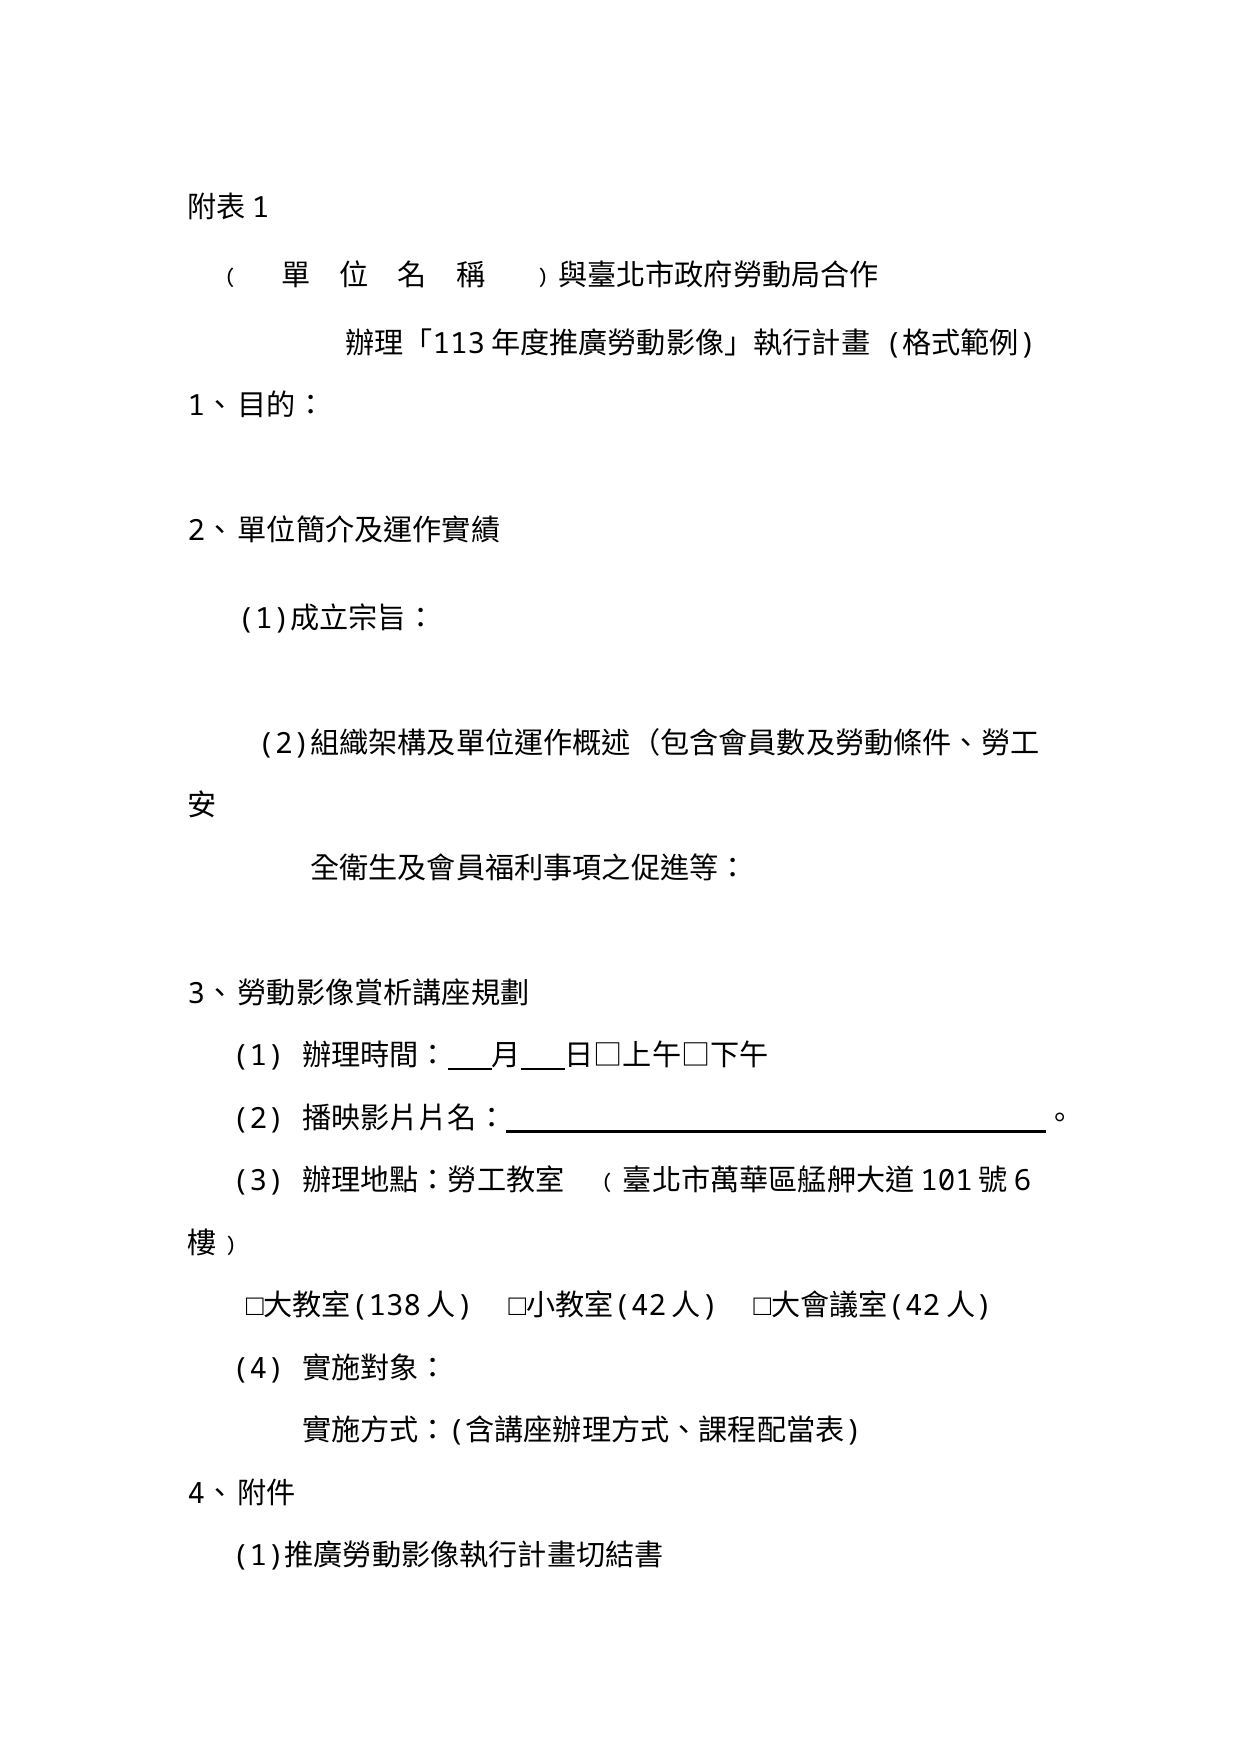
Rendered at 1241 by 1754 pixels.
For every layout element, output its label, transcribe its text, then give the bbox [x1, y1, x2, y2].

text 辦理「113年度推廣勞動影像」執行計畫 (格式範例) [187, 299, 1053, 361]
list 實施對象： [187, 1324, 1053, 1386]
list 附件 [187, 1449, 1053, 1511]
list 實施方式：(含講座辦理方式、課程配當表)張) [187, 1386, 1053, 1449]
list 播映影片片名： 。 [187, 1074, 1053, 1136]
list 單位簡介及運作實績 [187, 486, 1053, 549]
text 附表1 [187, 163, 1053, 226]
list 辦理地點：勞工教室 ﹙臺北市萬華區艋舺大道101號6樓﹚ [187, 1136, 1053, 1261]
list 推廣勞動影像執行計畫切結書 [232, 1511, 1053, 1574]
list 目的： [187, 361, 1053, 424]
text (2)組織架構及單位運作概述（包含會員數及勞動條件、勞工安 [187, 699, 1053, 824]
text 全衛生及會員福利事項之促進等： [187, 824, 1053, 886]
list 勞動影像賞析講座規劃 [187, 949, 1053, 1011]
list 辦理時間： 月 日□上午□下午 [187, 1011, 1053, 1074]
text ﹙ 單 位 名 稱 ﹚與臺北市政府勞動局合作 [187, 231, 1053, 294]
text (1)成立宗旨： [237, 574, 1053, 636]
text □大教室(138人) □小教室(42人) □大會議室(42人) [237, 1261, 1053, 1324]
